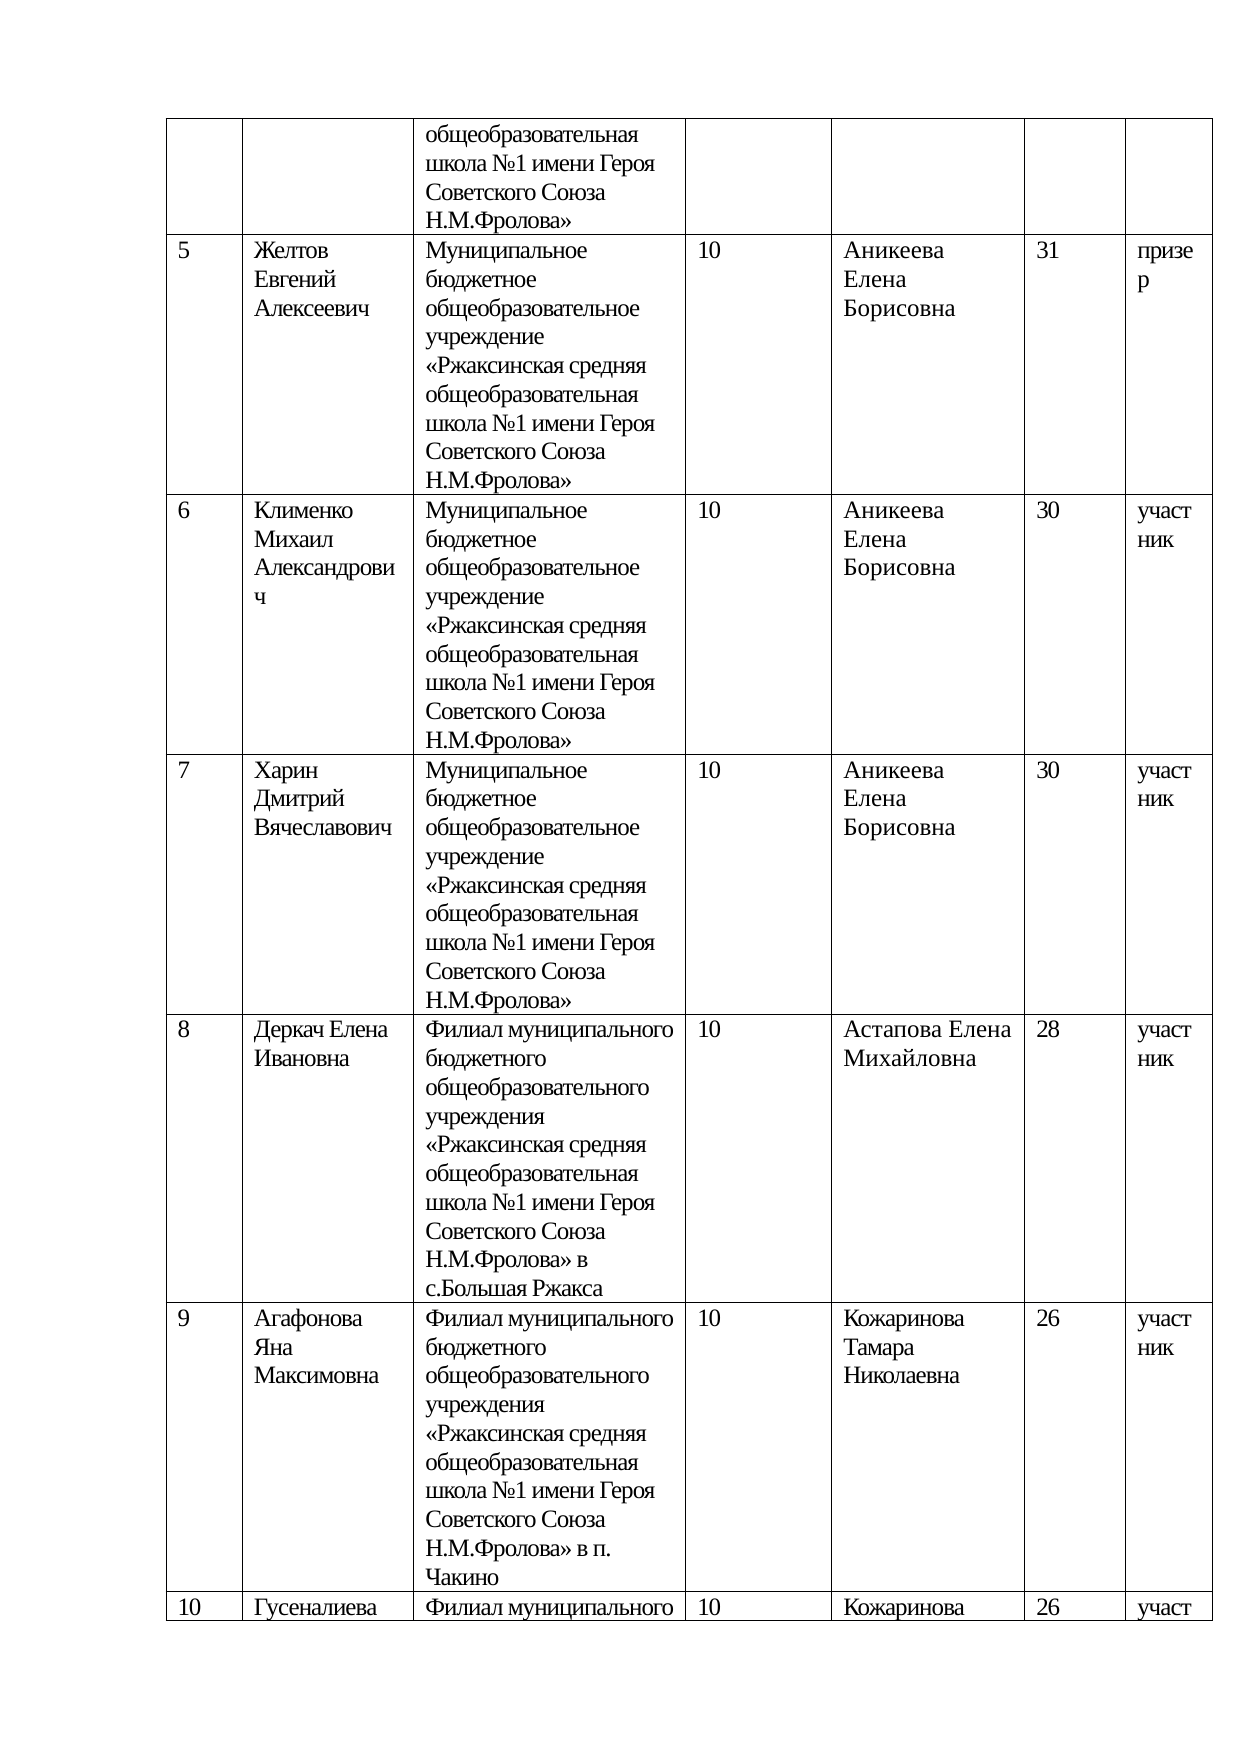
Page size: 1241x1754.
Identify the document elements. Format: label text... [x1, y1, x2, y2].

table_cell 10 [686, 1592, 831, 1620]
table_cell 10 [686, 235, 831, 494]
table_cell 31 [1025, 235, 1125, 494]
table_cell Гусеналиева [243, 1592, 413, 1620]
table_cell 26 [1025, 1592, 1125, 1620]
table_cell Аникеева Елена Борисовна [832, 495, 1024, 754]
table_cell участник [1126, 755, 1212, 1013]
table_cell 10 [686, 1303, 831, 1591]
table_cell 10 [686, 755, 831, 1013]
table_cell 26 [1025, 1303, 1125, 1591]
table_cell 28 [1025, 1015, 1125, 1302]
table_cell участ [1126, 1592, 1212, 1620]
table_cell 5 [167, 235, 242, 494]
table_cell Деркач Елена Ивановна [243, 1015, 413, 1302]
table_cell [243, 119, 413, 234]
table_cell Харин Дмитрий Вячеславович [243, 755, 413, 1013]
table_cell участник [1126, 495, 1212, 754]
table_cell Аникеева Елена Борисовна [832, 755, 1024, 1013]
table_cell участник [1126, 1303, 1212, 1591]
table_cell Астапова Елена Михайловна [832, 1015, 1024, 1302]
table_cell 10 [686, 495, 831, 754]
table_cell Клименко Михаил Александрович [243, 495, 413, 754]
table_cell 6 [167, 495, 242, 754]
table_cell Кожаринова [832, 1592, 1024, 1620]
table_cell участник [1126, 1015, 1212, 1302]
table_cell Агафонова Яна Максимовна [243, 1303, 413, 1591]
table_cell 10 [686, 1015, 831, 1302]
table_cell [167, 119, 242, 234]
table_cell 8 [167, 1015, 242, 1302]
table_cell общеобразовательная школа №1 имени Героя Советского Союза Н.М.Фролова» [414, 119, 685, 234]
table_cell 9 [167, 1303, 242, 1591]
table_cell 10 [167, 1592, 242, 1620]
table_cell 7 [167, 755, 242, 1013]
table_cell Аникеева Елена Борисовна [832, 235, 1024, 494]
table_cell призер [1126, 235, 1212, 494]
table_cell [1025, 119, 1125, 234]
table_cell Филиал муниципального бюджетного общеобразовательного учреждения «Ржаксинская средняя общеобразовательная школа №1 имени Героя Советского Союза Н.М.Фролова» в п. Чакино [414, 1303, 685, 1591]
table_cell Муниципальное бюджетное общеобразовательное учреждение «Ржаксинская средняя общеобразовательная школа №1 имени Героя Советского Союза Н.М.Фролова» [414, 755, 685, 1013]
table_cell Муниципальное бюджетное общеобразовательное учреждение «Ржаксинская средняя общеобразовательная школа №1 имени Героя Советского Союза Н.М.Фролова» [414, 495, 685, 754]
table_cell [832, 119, 1024, 234]
table_cell Филиал муниципального [414, 1592, 685, 1620]
table_cell Кожаринова Тамара Николаевна [832, 1303, 1024, 1591]
table_cell Филиал муниципального бюджетного общеобразовательного учреждения «Ржаксинская средняя общеобразовательная школа №1 имени Героя Советского Союза Н.М.Фролова» в с.Большая Ржакса [414, 1015, 685, 1302]
table_cell 30 [1025, 495, 1125, 754]
table_cell 30 [1025, 755, 1125, 1013]
table_cell Желтов Евгений Алексеевич [243, 235, 413, 494]
table_cell [1126, 119, 1212, 234]
table_cell Муниципальное бюджетное общеобразовательное учреждение «Ржаксинская средняя общеобразовательная школа №1 имени Героя Советского Союза Н.М.Фролова» [414, 235, 685, 494]
table_cell [686, 119, 831, 234]
